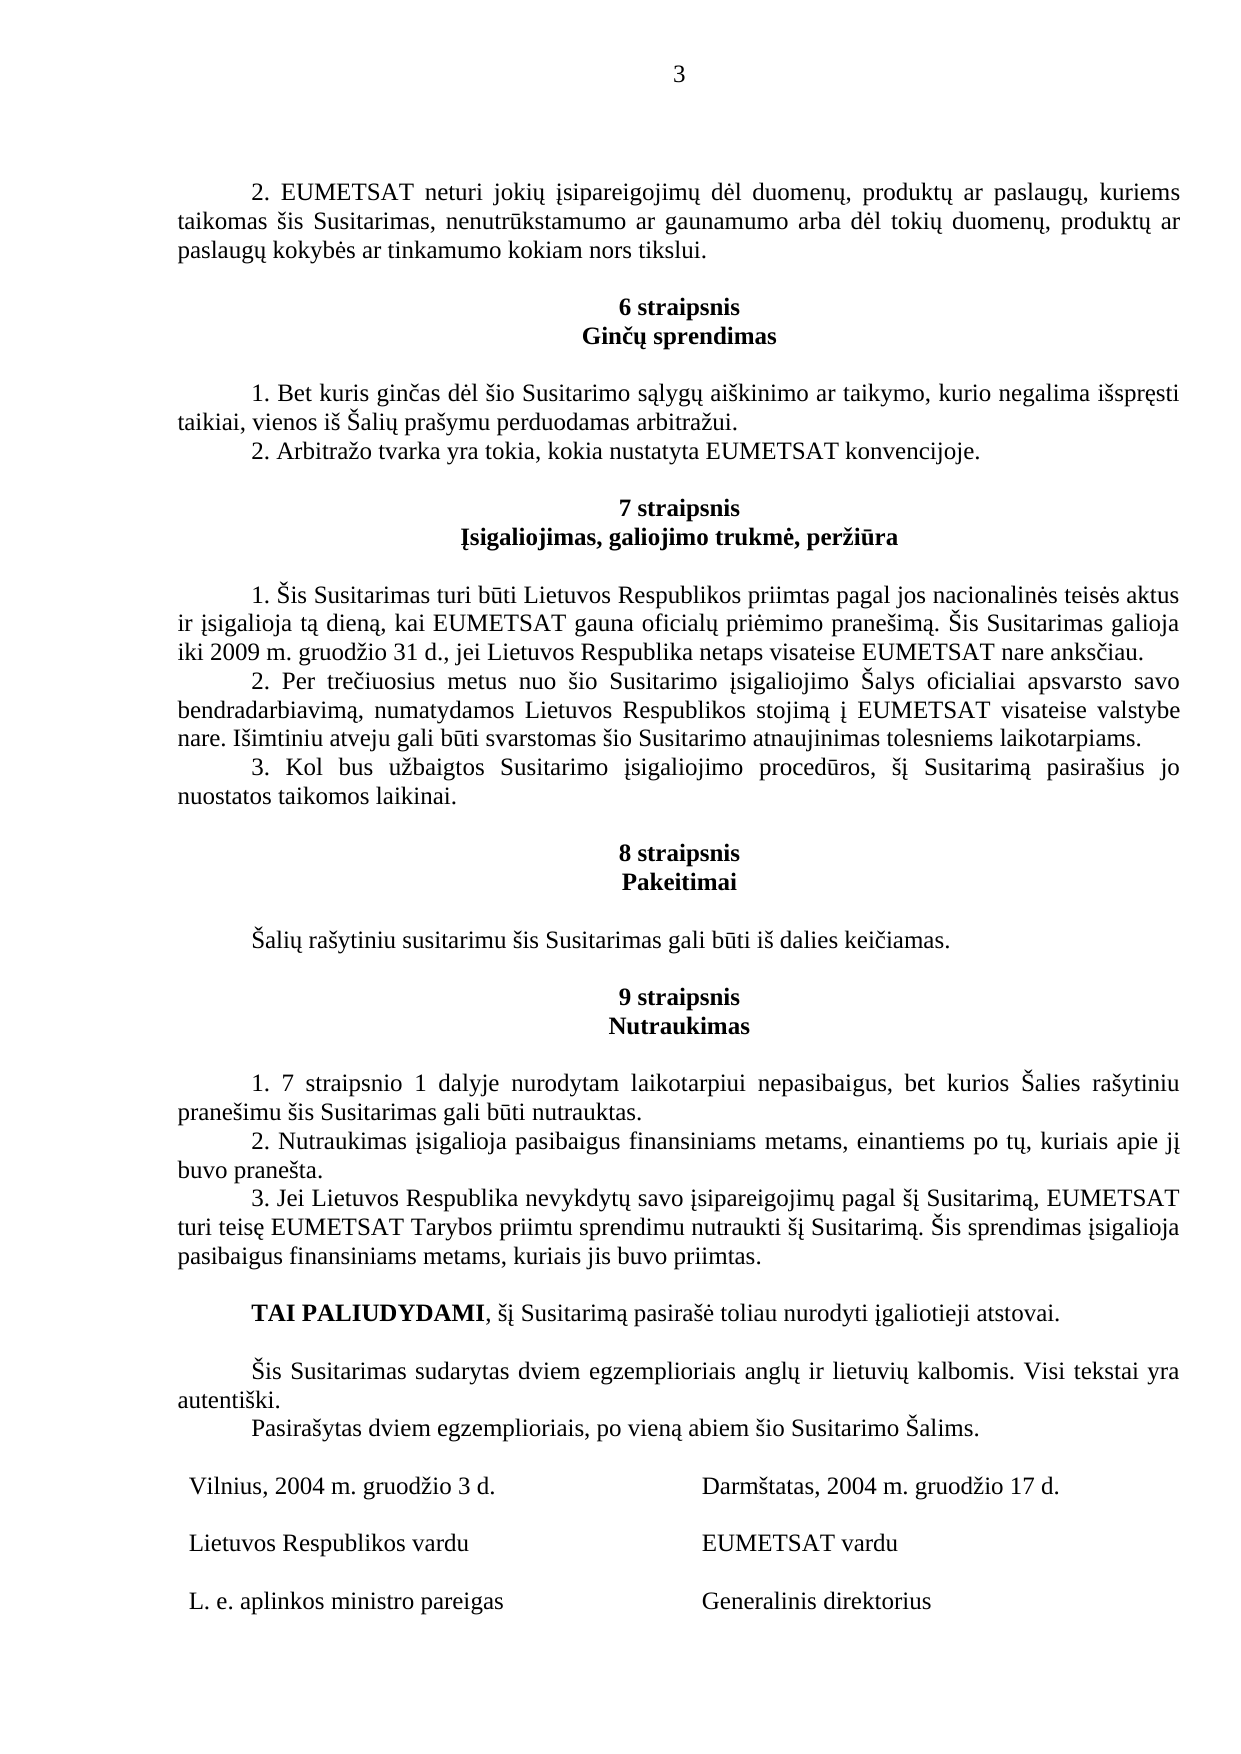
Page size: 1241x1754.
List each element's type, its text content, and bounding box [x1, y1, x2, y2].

text Šis Susitarimas sudarytas dviem egzemplioriais anglų ir lietuvių kalbomis. Visi tekstai yra autentiški. [177, 1356, 1181, 1413]
text Pasirašytas dviem egzemplioriais, po vieną abiem šio Susitarimo Šalims. [177, 1413, 1181, 1442]
text 7 straipsnis [177, 493, 1181, 522]
text 1. Šis Susitarimas turi būti Lietuvos Respublikos priimtas pagal jos nacionalinės teisės aktus ir įsigalioja tą dieną, kai EUMETSAT gauna oficialų priėmimo pranešimą. Šis Susitarimas galioja iki 2009 m. gruodžio 31 d., jei Lietuvos Respublika netaps visateise EUMETSAT nare anksčiau. [177, 580, 1181, 666]
text Šalių rašytiniu susitarimu šis Susitarimas gali būti iš dalies keičiamas. [177, 925, 1181, 953]
table_cell EUMETSAT vardu [690, 1529, 1204, 1557]
table_cell [690, 1500, 1204, 1528]
table_cell [177, 1557, 690, 1586]
text 3. Jei Lietuvos Respublika nevykdytų savo įsipareigojimų pagal šį Susitarimą, EUMETSAT turi teisę EUMETSAT Tarybos priimtu sprendimu nutraukti šį Susitarimą. Šis sprendimas įsigalioja pasibaigus finansiniams metams, kuriais jis buvo priimtas. [177, 1183, 1181, 1270]
text 8 straipsnis [177, 838, 1181, 867]
table_cell Generalinis direktorius [690, 1586, 1204, 1615]
table_cell Lietuvos Respublikos vardu [177, 1529, 690, 1557]
text Pakeitimai [177, 867, 1181, 896]
text 2. Per trečiuosius metus nuo šio Susitarimo įsigaliojimo Šalys oficialiai apsvarsto savo bendradarbiavimą, numatydamos Lietuvos Respublikos stojimą į EUMETSAT visateise valstybe nare. Išimtiniu atveju gali būti svarstomas šio Susitarimo atnaujinimas tolesniems laikotarpiams. [177, 666, 1181, 752]
text Ginčų sprendimas [177, 321, 1181, 350]
table_cell [690, 1557, 1204, 1586]
text 2. EUMETSAT neturi jokių įsipareigojimų dėl duomenų, produktų ar paslaugų, kuriems taikomas šis Susitarimas, nenutrūkstamumo ar gaunamumo arba dėl tokių duomenų, produktų ar paslaugų kokybės ar tinkamumo kokiam nors tikslui. [177, 177, 1181, 263]
text 3. Kol bus užbaigtos Susitarimo įsigaliojimo procedūros, šį Susitarimą pasirašius jo nuostatos taikomos laikinai. [177, 752, 1181, 810]
text 2. Arbitražo tvarka yra tokia, kokia nustatyta EUMETSAT konvencijoje. [177, 436, 1181, 465]
table_header Darmštatas, 2004 m. gruodžio 17 d. [690, 1471, 1204, 1500]
table_cell L. e. aplinkos ministro pareigas [177, 1586, 690, 1615]
text Nutraukimas [177, 1011, 1181, 1040]
table_cell [177, 1500, 690, 1528]
table_header Vilnius, 2004 m. gruodžio 3 d. [177, 1471, 690, 1500]
text TAI PALIUDYDAMI, šį Susitarimą pasirašė toliau nurodyti įgaliotieji atstovai. [177, 1298, 1181, 1327]
text 2. Nutraukimas įsigalioja pasibaigus finansiniams metams, einantiems po tų, kuriais apie jį buvo pranešta. [177, 1126, 1181, 1183]
text 9 straipsnis [177, 982, 1181, 1011]
text 1. 7 straipsnio 1 dalyje nurodytam laikotarpiui nepasibaigus, bet kurios Šalies rašytiniu pranešimu šis Susitarimas gali būti nutrauktas. [177, 1068, 1181, 1126]
text 6 straipsnis [177, 292, 1181, 321]
text 1. Bet kuris ginčas dėl šio Susitarimo sąlygų aiškinimo ar taikymo, kurio negalima išspręsti taikiai, vienos iš Šalių prašymu perduodamas arbitražui. [177, 378, 1181, 436]
text Įsigaliojimas, galiojimo trukmė, peržiūra [177, 522, 1181, 551]
